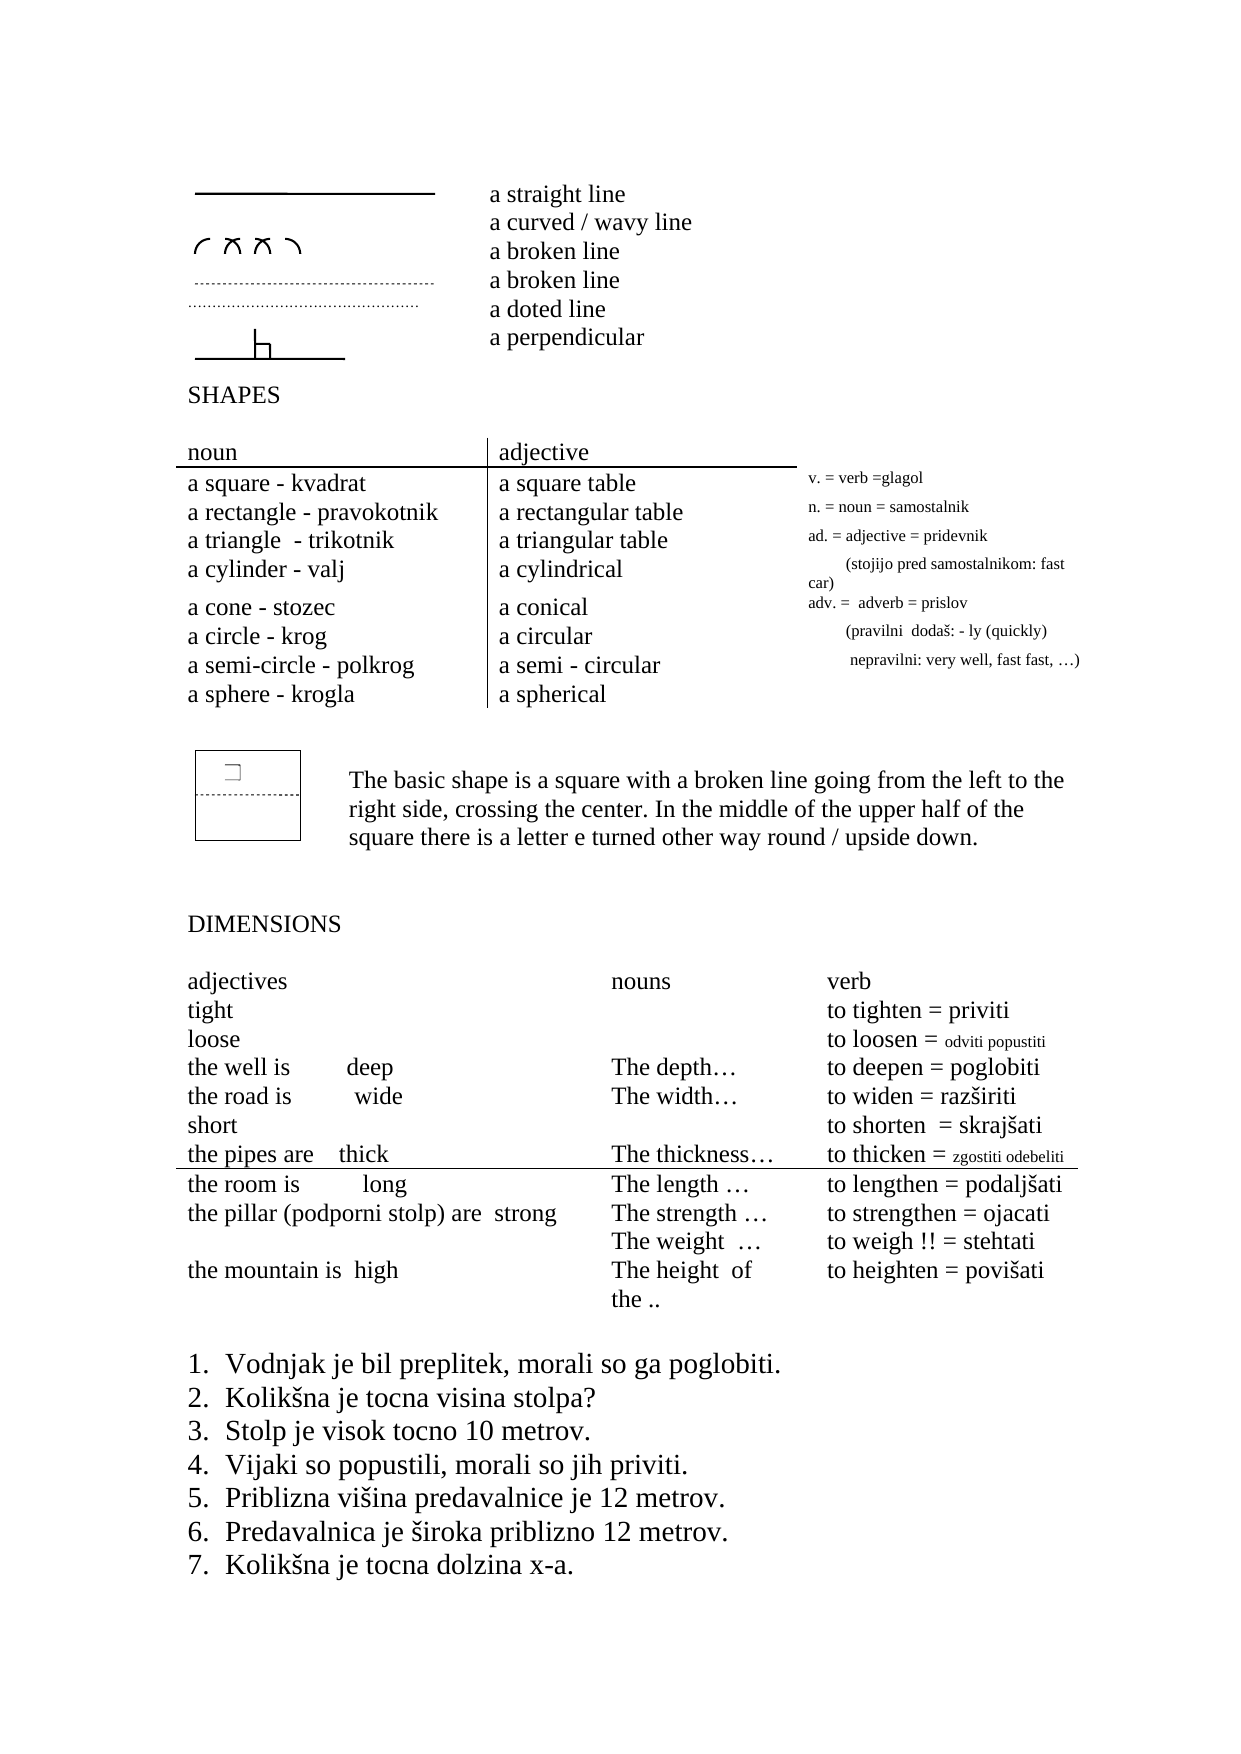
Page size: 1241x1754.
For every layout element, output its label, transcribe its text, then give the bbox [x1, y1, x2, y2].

table_cell (pravilni dodaš: - ly (quickly) [797, 621, 1097, 650]
table_cell the well is deep [176, 1053, 600, 1081]
table_cell [176, 265, 478, 294]
list Kolikšna je tocna dolzina x-a. [187, 1547, 1053, 1581]
table_header [176, 736, 337, 880]
table_cell a curved / wavy line [478, 208, 1099, 236]
list Stolp je visok tocno 10 metrov. [187, 1413, 1053, 1447]
table_cell the pipes are thick [176, 1139, 600, 1167]
table_cell to strengthen = ojacati [816, 1198, 1078, 1226]
table_cell [176, 208, 478, 236]
table_cell v. = verb =glagol [797, 466, 1097, 497]
table_cell nepravilni: very well, fast fast, …) [797, 650, 1097, 679]
table_cell the room is long [176, 1169, 600, 1198]
table_cell a cylindrical [488, 554, 797, 592]
table_cell a conical [488, 593, 797, 621]
table_cell ………………………………………… [176, 294, 478, 322]
table_header a straight line [478, 179, 1099, 207]
text SHAPES [187, 380, 1053, 409]
table_header adjective [488, 438, 797, 466]
table_cell a square - kvadrat [176, 468, 487, 497]
table_cell a rectangular table [488, 497, 797, 525]
table_cell a broken line [478, 265, 1099, 294]
table_cell [176, 236, 478, 265]
table_cell a semi-circle - polkrog [176, 650, 487, 679]
table_cell The height of the .. [600, 1255, 816, 1313]
table_cell [257, 345, 269, 351]
table_cell a broken line [478, 236, 1099, 265]
table_cell a triangular table [488, 525, 797, 554]
table_cell to thicken = zgostiti odebeliti [816, 1139, 1078, 1167]
list Kolikšna je tocna visina stolpa? [187, 1380, 1053, 1413]
table_cell the road is wide [176, 1081, 600, 1110]
table_cell [600, 1110, 816, 1139]
table_cell a sphere - krogla [176, 679, 487, 707]
table_cell short [176, 1110, 600, 1139]
table_cell a circular [488, 621, 797, 650]
table_cell [797, 679, 1097, 707]
table_header nouns [600, 966, 816, 995]
list Predavalnica je široka priblizno 12 metrov. [187, 1514, 1053, 1547]
table_cell the mountain is high [176, 1255, 600, 1313]
table_cell [176, 1226, 600, 1255]
table_cell The length … [600, 1169, 816, 1198]
table_cell to widen = razširiti [816, 1081, 1078, 1110]
table_cell ad. = adjective = pridevnik [797, 525, 1097, 554]
table_cell tight [176, 995, 600, 1024]
table_cell n. = noun = samostalnik [797, 497, 1097, 525]
table_cell a circle - krog [176, 621, 487, 650]
table_cell [600, 995, 816, 1024]
table_header The basic shape is a square with a broken line going from the left to the right side, crossing the center. In the middle of the upper half of the square there is a letter e turned other way round / upside down. [338, 736, 1099, 880]
table_cell The strength … [600, 1198, 816, 1226]
list Vodnjak je bil preplitek, morali so ga poglobiti. [187, 1346, 1053, 1380]
table_cell [600, 1024, 816, 1052]
table_header [176, 179, 478, 207]
table_cell to weigh !! = stehtati [816, 1226, 1078, 1255]
table_cell The width… [600, 1081, 816, 1110]
table_header verb [816, 966, 1078, 995]
table_cell loose [176, 1024, 600, 1052]
table_cell the pillar (podporni stolp) are strong [176, 1198, 600, 1226]
table_cell to tighten = priviti [816, 995, 1078, 1024]
table_cell The weight … [600, 1226, 816, 1255]
table_header noun [176, 438, 487, 466]
table_cell to lengthen = podaljšati [816, 1169, 1078, 1198]
table_cell adv. = adverb = prislov [797, 593, 1097, 621]
table_cell a triangle - trikotnik [176, 525, 487, 554]
table_cell a cylinder - valj [176, 554, 487, 592]
table_cell (stojijo pred samostalnikom: fast car) [797, 554, 1097, 592]
table_cell a perpendicular [478, 323, 1099, 351]
table_cell to deepen = poglobiti [816, 1053, 1078, 1081]
table_header adjectives [176, 966, 600, 995]
table_cell a doted line [478, 294, 1099, 322]
table_cell The thickness… [600, 1139, 816, 1167]
table_cell The depth… [600, 1053, 816, 1081]
table_cell [176, 323, 478, 351]
list Priblizna višina predavalnice je 12 metrov. [187, 1480, 1053, 1514]
table_cell to heighten = povišati [816, 1255, 1078, 1313]
table_cell to loosen = odviti popustiti [816, 1024, 1078, 1052]
table_cell a semi - circular [488, 650, 797, 679]
table_cell a cone - stozec [176, 593, 487, 621]
table_cell a rectangle - pravokotnik [176, 497, 487, 525]
table_header [797, 438, 1097, 466]
table_cell a square table [488, 468, 797, 497]
table_cell to shorten = skrajšati [816, 1110, 1078, 1139]
table_cell a spherical [488, 679, 797, 707]
text DIMENSIONS [187, 909, 1053, 937]
list Vijaki so popustili, morali so jih priviti. [187, 1447, 1053, 1480]
